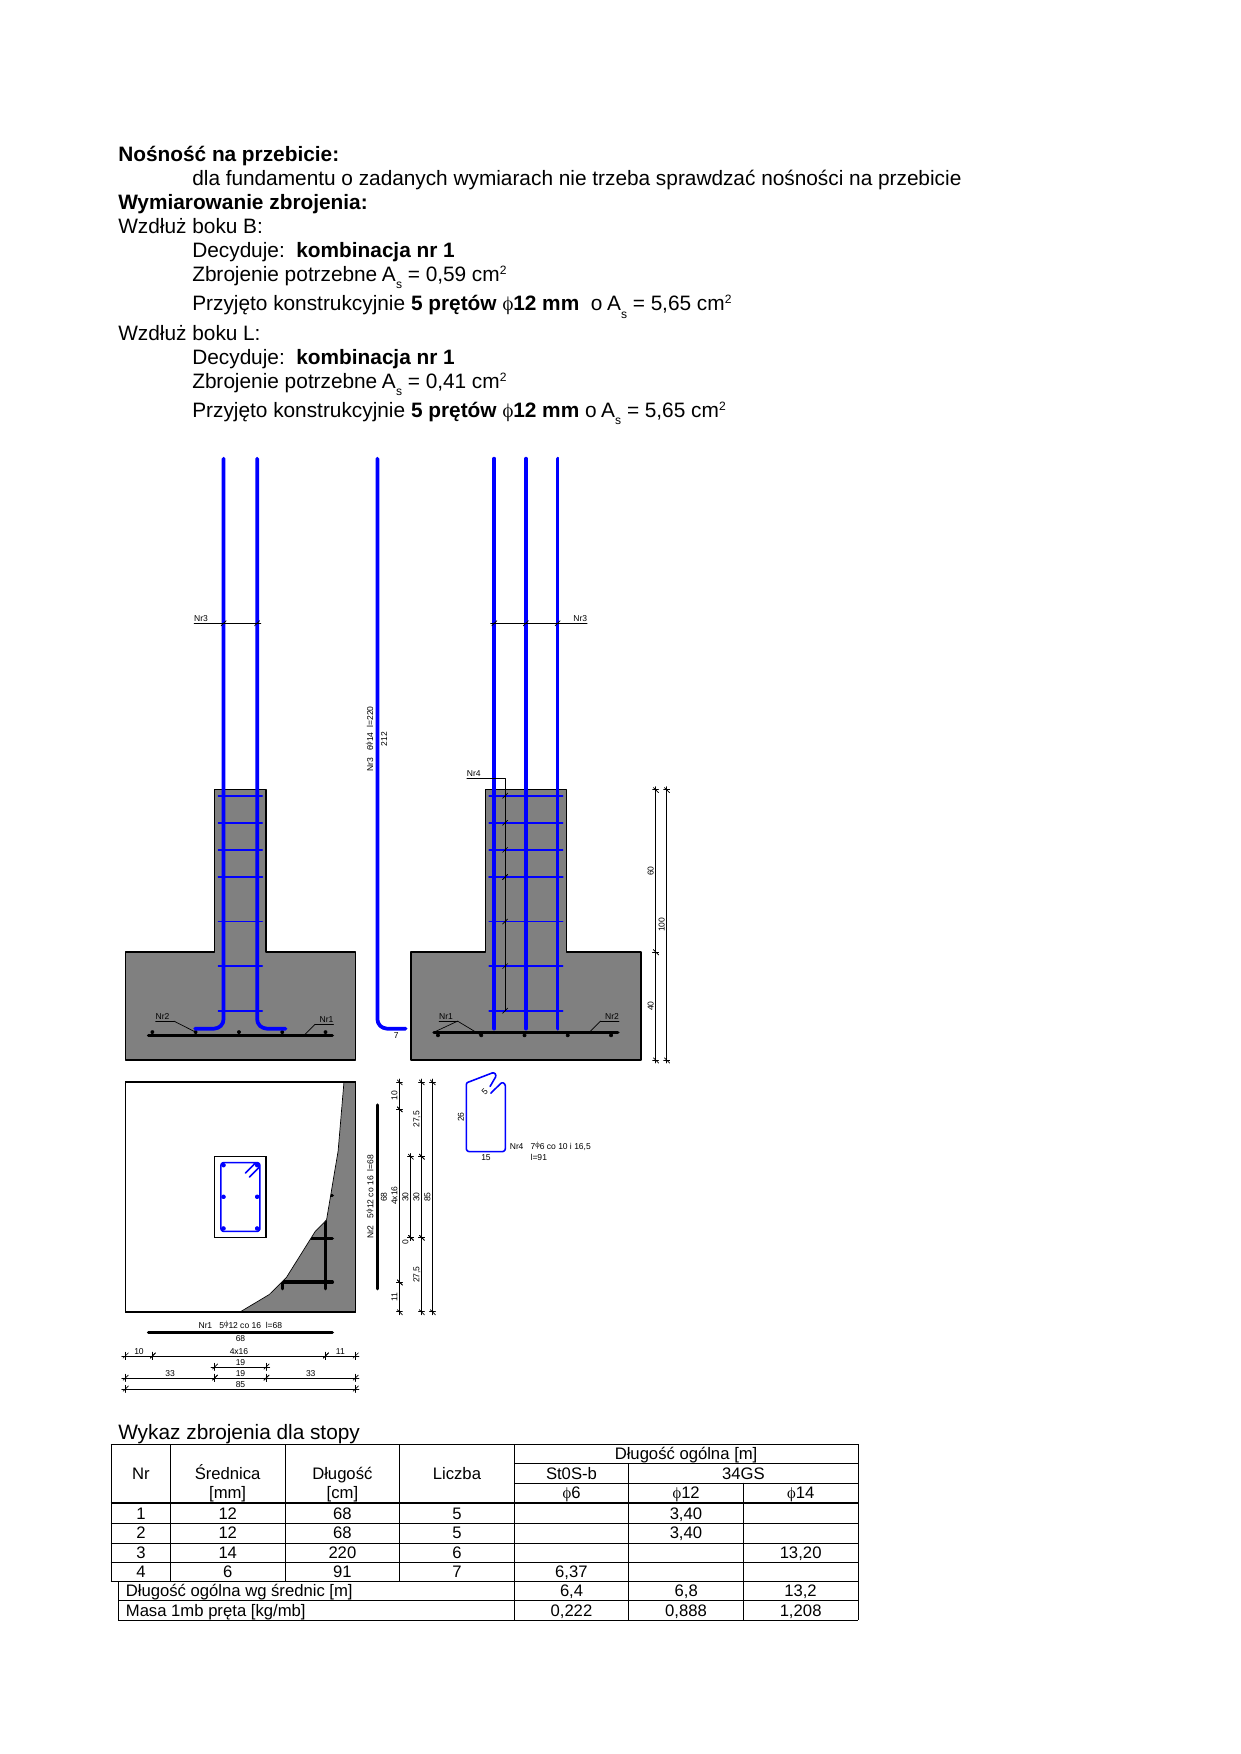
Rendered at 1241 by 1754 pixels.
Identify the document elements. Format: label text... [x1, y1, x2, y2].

table_cell [744, 1504, 858, 1523]
text Wymiarowanie zbrojenia: [118, 190, 1122, 214]
text Decyduje: kombinacja nr 1 [118, 238, 1122, 262]
text Przyjęto konstrukcyjnie 5 prętów f12 mm o As = 5,65 cm2 [118, 398, 1122, 427]
table_cell 14 [171, 1544, 285, 1562]
table_cell St0S-b [515, 1464, 628, 1483]
table_cell [744, 1524, 858, 1542]
table_cell 6 [400, 1544, 514, 1562]
table_cell 34GS [629, 1464, 858, 1483]
table_cell 6,37 [515, 1563, 628, 1581]
table_cell 68 [286, 1504, 399, 1523]
table_cell [515, 1504, 628, 1523]
table_cell 13,20 [744, 1544, 858, 1562]
text Decyduje: kombinacja nr 1 [118, 344, 1122, 368]
table_cell [515, 1524, 628, 1542]
table_cell Liczba [400, 1463, 514, 1483]
table_cell [400, 1483, 514, 1502]
table_cell 12 [171, 1504, 285, 1523]
table_cell 1,208 [744, 1601, 858, 1620]
table_cell [112, 1483, 170, 1502]
table_header 6,8 [629, 1582, 743, 1600]
text dla fundamentu o zadanych wymiarach nie trzeba sprawdzać nośności na przebicie [118, 166, 1122, 190]
table_cell f12 [629, 1484, 743, 1502]
table_cell 0,888 [629, 1601, 743, 1620]
table_header Długość ogólna wg średnic [m] [119, 1582, 514, 1600]
table_cell f14 [744, 1484, 858, 1502]
text Wzdłuż boku L: [118, 321, 1122, 344]
table_cell Średnica [171, 1463, 285, 1483]
table_cell 2 [112, 1524, 170, 1542]
table_header [171, 1445, 285, 1463]
table_cell 12 [171, 1524, 285, 1542]
table_cell 91 [286, 1563, 399, 1581]
text Zbrojenie potrzebne As = 0,59 cm2 [118, 262, 1122, 291]
text Przyjęto konstrukcyjnie 5 prętów f12 mm o As = 5,65 cm2 [118, 291, 1122, 321]
table_cell 4 [112, 1563, 170, 1581]
text Wzdłuż boku B: [118, 214, 1122, 238]
table_cell 7 [400, 1563, 514, 1581]
table_header [286, 1445, 399, 1463]
table_cell [mm] [171, 1483, 285, 1502]
table_cell 6 [171, 1563, 285, 1581]
table_cell [cm] [286, 1483, 399, 1502]
text Zbrojenie potrzebne As = 0,41 cm2 [118, 368, 1122, 398]
text Wykaz zbrojenia dla stopy [118, 1420, 1122, 1444]
table_cell 3,40 [629, 1524, 743, 1542]
table_header [112, 1445, 170, 1463]
table_cell Nr [112, 1463, 170, 1483]
table_header Długość ogólna [m] [515, 1445, 858, 1463]
table_cell [629, 1563, 743, 1581]
table_cell Masa 1mb pręta [kg/mb] [119, 1601, 514, 1620]
table_cell 0,222 [515, 1601, 628, 1620]
table_cell 68 [286, 1524, 399, 1542]
table_header 13,2 [744, 1582, 858, 1600]
table_cell 5 [400, 1524, 514, 1542]
table_cell 220 [286, 1544, 399, 1562]
text Nośność na przebicie: [118, 142, 1122, 166]
table_header [400, 1445, 514, 1463]
table_header 6,4 [515, 1582, 628, 1600]
table_cell 3 [112, 1544, 170, 1562]
table_cell [744, 1563, 858, 1581]
table_cell f6 [515, 1484, 628, 1502]
table_cell [515, 1544, 628, 1562]
table_cell 3,40 [629, 1504, 743, 1523]
table_cell [629, 1544, 743, 1562]
table_cell 5 [400, 1504, 514, 1523]
table_cell Długość [286, 1463, 399, 1483]
table_cell 1 [112, 1504, 170, 1523]
